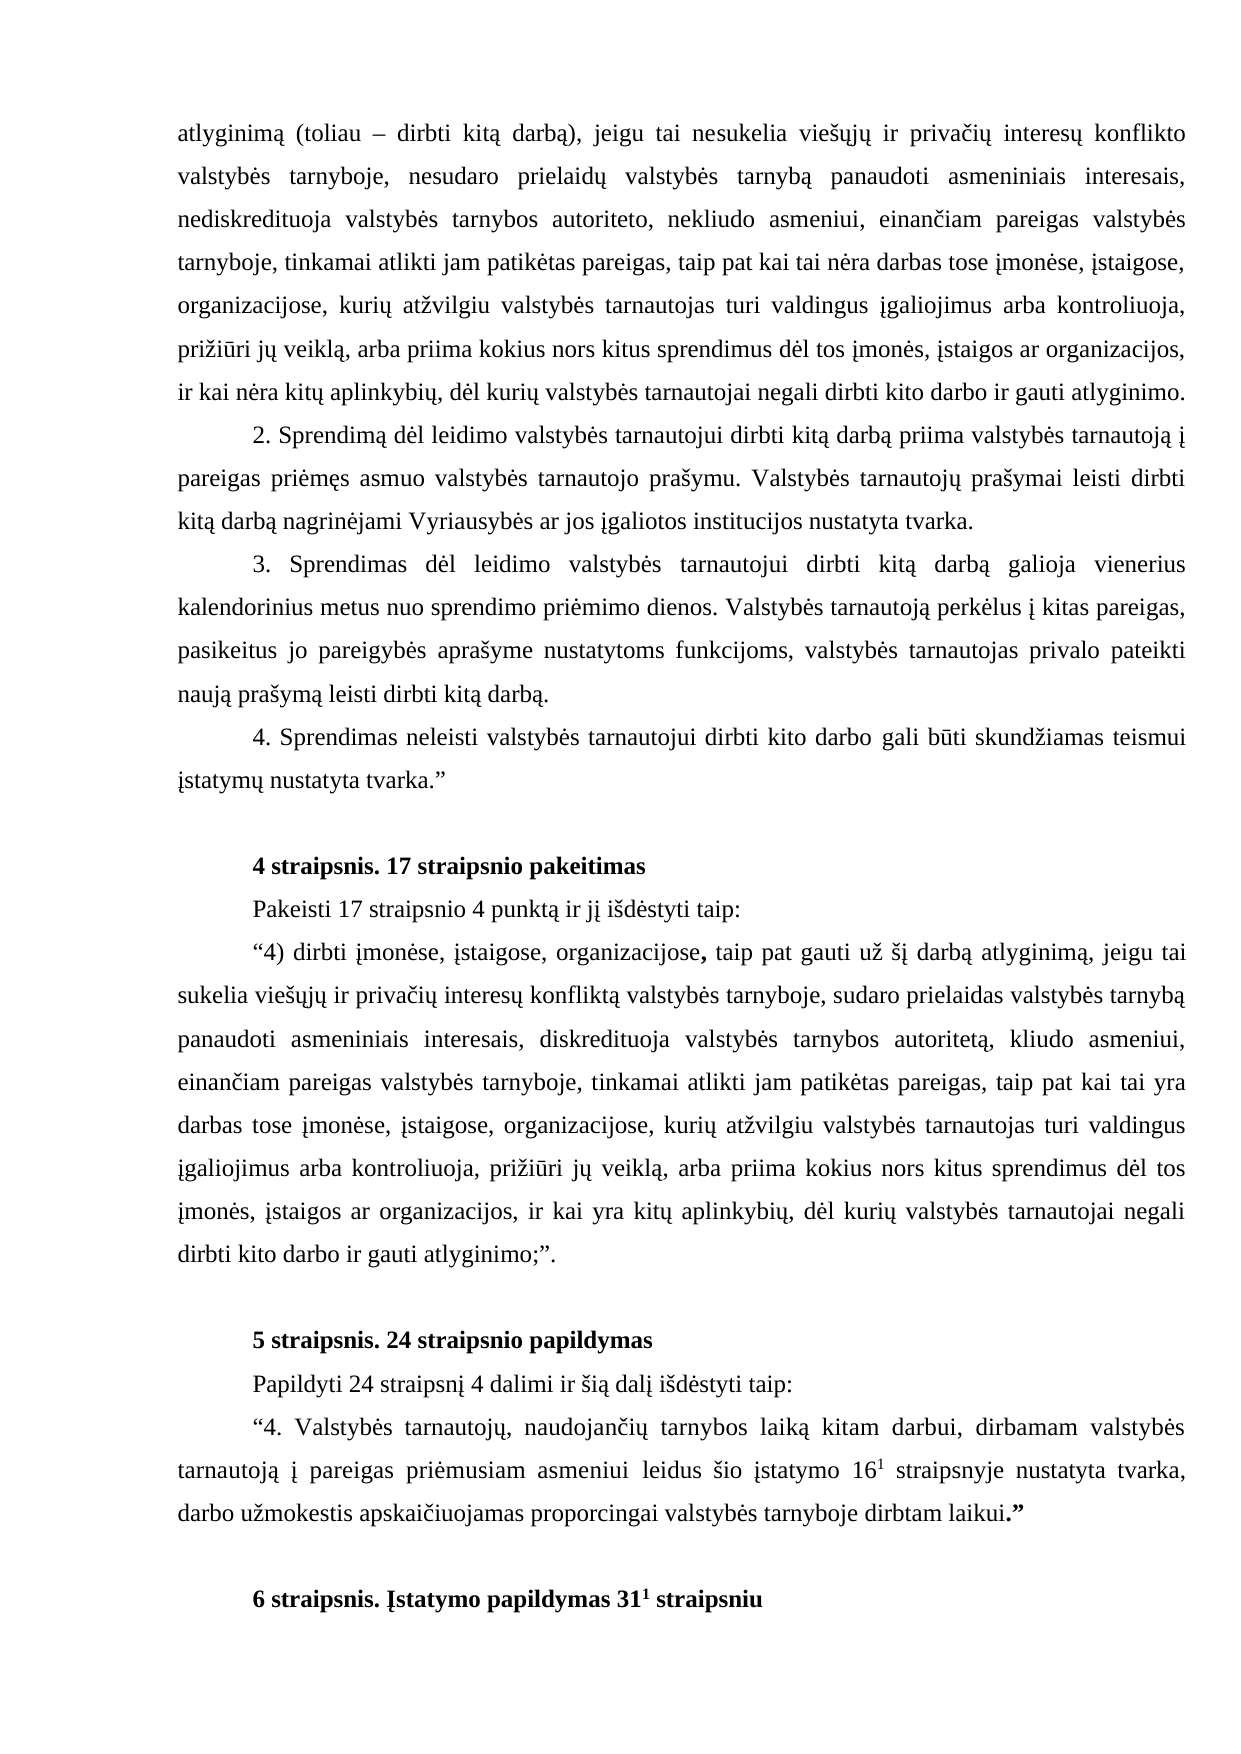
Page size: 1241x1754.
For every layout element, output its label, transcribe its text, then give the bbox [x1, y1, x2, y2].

text “4. Valstybės tarnautojų, naudojančių tarnybos laiką kitam darbui, dirbamam valstybės tarnautoją į pareigas priėmusiam asmeniui leidus šio įstatymo 161 straipsnyje nustatyta tvarka, darbo užmokestis apskaičiuojamas proporcingai valstybės tarnyboje dirbtam laikui.” [177, 1412, 1186, 1527]
text 5 straipsnis. 24 straipsnio papildymas [177, 1326, 1186, 1354]
text 4. Sprendimas neleisti valstybės tarnautojui dirbti kito darbo gali būti skundžiamas teismui įstatymų nustatyta tvarka.” [177, 722, 1186, 794]
text 4 straipsnis. 17 straipsnio pakeitimas [177, 851, 1186, 880]
text Papildyti 24 straipsnį 4 dalimi ir šią dalį išdėstyti taip: [177, 1369, 1186, 1397]
text atlyginimą (toliau – dirbti kitą darbą), jeigu tai nesukelia viešųjų ir privačių interesų konflikto valstybės tarnyboje, nesudaro prielaidų valstybės tarnybą panaudoti asmeniniais interesais, nediskredituoja valstybės tarnybos autoriteto, nekliudo asmeniui, einančiam pareigas valstybės tarnyboje, tinkamai atlikti jam patikėtas pareigas, taip pat kai tai nėra darbas tose įmonėse, įstaigose, organizacijose, kurių atžvilgiu valstybės tarnautojas turi valdingus įgaliojimus arba kontroliuoja, prižiūri jų veiklą, arba priima kokius nors kitus sprendimus dėl tos įmonės, įstaigos ar organizacijos, ir kai nėra kitų aplinkybių, dėl kurių valstybės tarnautojai negali dirbti kito darbo ir gauti atlyginimo. [177, 118, 1186, 406]
text 3. Sprendimas dėl leidimo valstybės tarnautojui dirbti kitą darbą galioja vienerius kalendorinius metus nuo sprendimo priėmimo dienos. Valstybės tarnautoją perkėlus į kitas pareigas, pasikeitus jo pareigybės aprašyme nustatytoms funkcijoms, valstybės tarnautojas privalo pateikti naują prašymą leisti dirbti kitą darbą. [177, 549, 1186, 707]
text 2. Sprendimą dėl leidimo valstybės tarnautojui dirbti kitą darbą priima valstybės tarnautoją į pareigas priėmęs asmuo valstybės tarnautojo prašymu. Valstybės tarnautojų prašymai leisti dirbti kitą darbą nagrinėjami Vyriausybės ar jos įgaliotos institucijos nustatyta tvarka. [177, 420, 1186, 535]
text Pakeisti 17 straipsnio 4 punktą ir jį išdėstyti taip: [177, 894, 1186, 923]
text “4) dirbti įmonėse, įstaigose, organizacijose, taip pat gauti už šį darbą atlyginimą, jeigu tai sukelia viešųjų ir privačių interesų konfliktą valstybės tarnyboje, sudaro prielaidas valstybės tarnybą panaudoti asmeniniais interesais, diskredituoja valstybės tarnybos autoritetą, kliudo asmeniui, einančiam pareigas valstybės tarnyboje, tinkamai atlikti jam patikėtas pareigas, taip pat kai tai yra darbas tose įmonėse, įstaigose, organizacijose, kurių atžvilgiu valstybės tarnautojas turi valdingus įgaliojimus arba kontroliuoja, prižiūri jų veiklą, arba priima kokius nors kitus sprendimus dėl tos įmonės, įstaigos ar organizacijos, ir kai yra kitų aplinkybių, dėl kurių valstybės tarnautojai negali dirbti kito darbo ir gauti atlyginimo;”. [177, 937, 1186, 1268]
text 6 straipsnis. Įstatymo papildymas 311 straipsniu [177, 1584, 1186, 1613]
